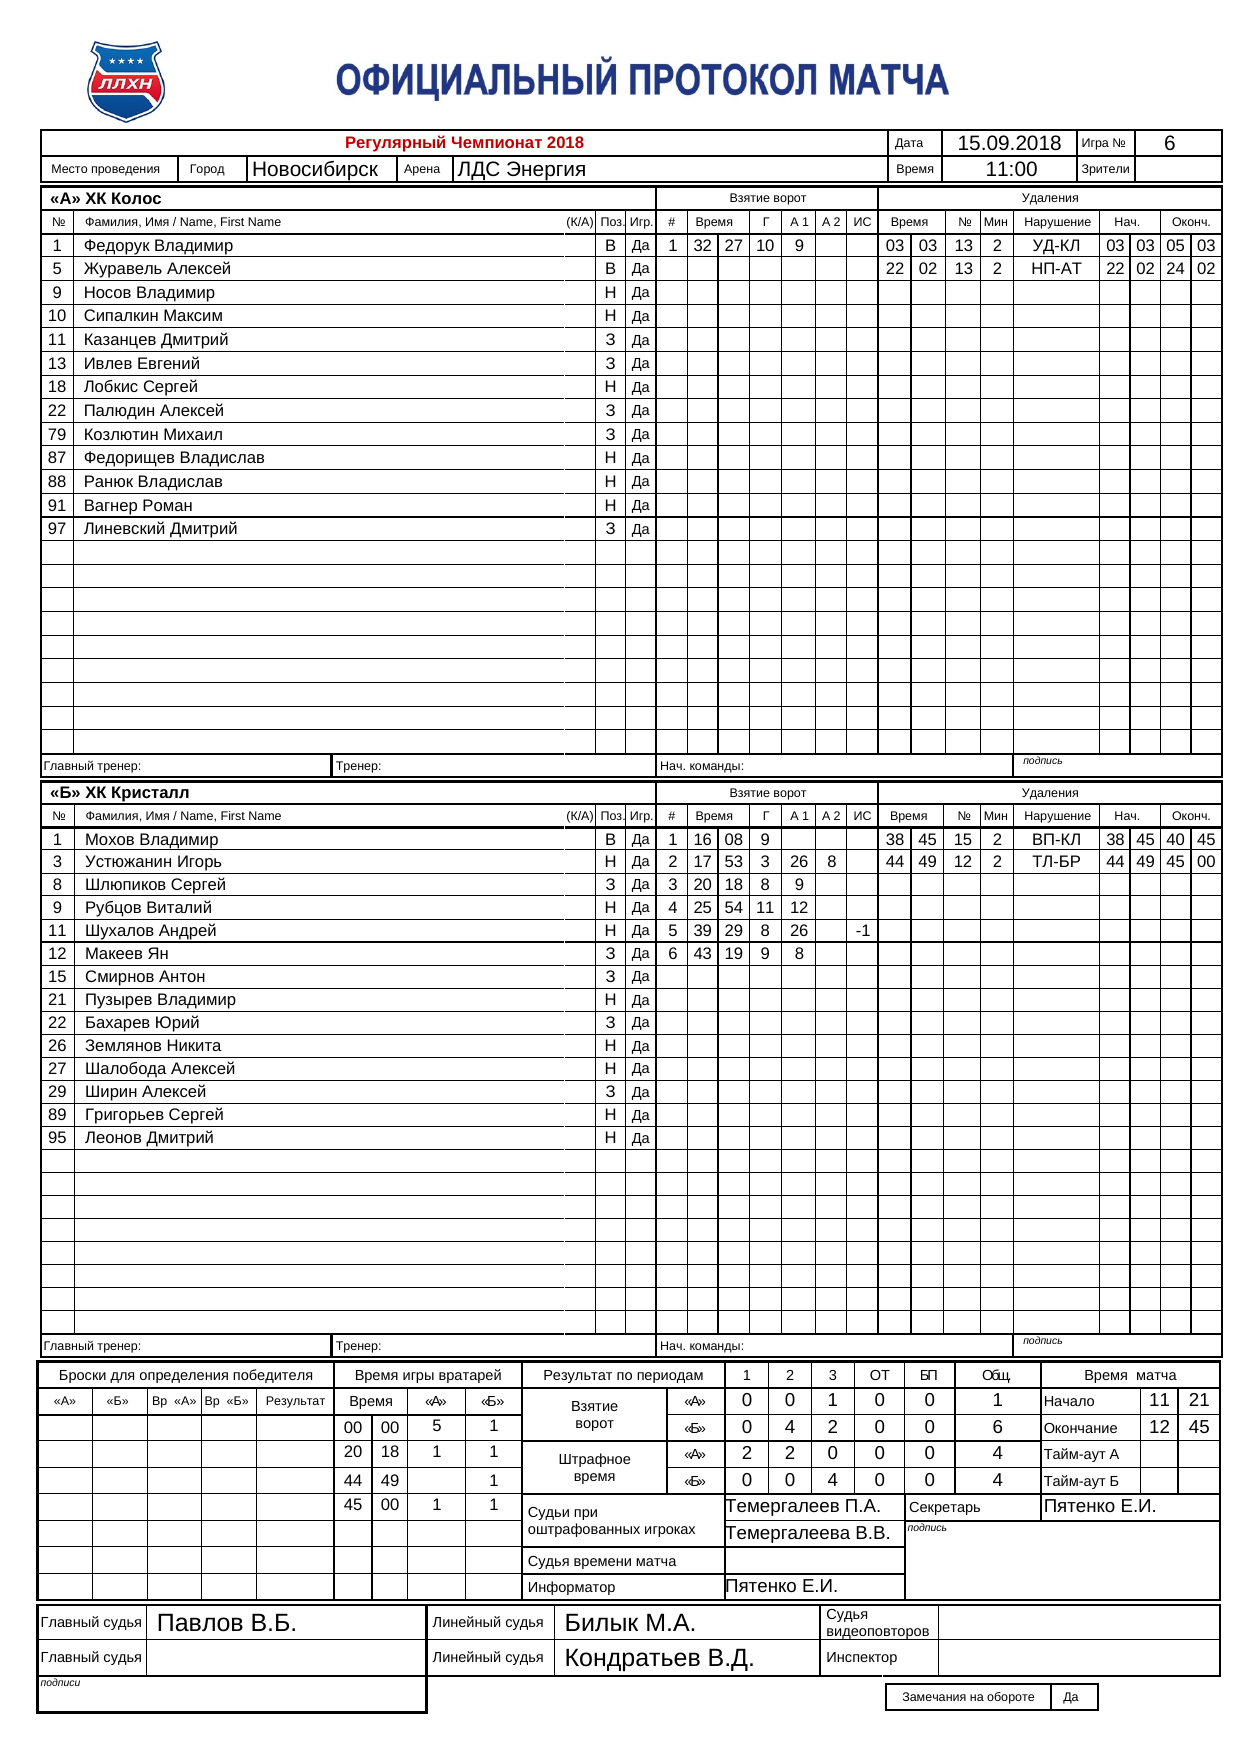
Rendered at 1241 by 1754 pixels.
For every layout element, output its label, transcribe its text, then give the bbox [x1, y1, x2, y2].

table_cell [93, 1574, 147, 1599]
table_cell [565, 399, 595, 422]
table_cell [626, 1288, 655, 1310]
table_cell В [596, 829, 625, 849]
table_cell [847, 1012, 877, 1033]
table_cell [688, 1288, 717, 1310]
table_cell [1131, 1196, 1160, 1218]
table_cell [847, 1058, 877, 1079]
table_cell Вр «Б» [202, 1389, 256, 1413]
table_cell [1192, 659, 1221, 682]
table_cell [782, 707, 815, 729]
table_cell Пятенко Е.И. [1042, 1495, 1219, 1520]
table_cell [879, 588, 910, 611]
table_cell [879, 281, 910, 303]
table_cell 0 [905, 1442, 954, 1467]
table_cell [912, 281, 945, 303]
table_cell [912, 328, 945, 351]
table_cell [1161, 920, 1190, 941]
table_cell «Б» [93, 1389, 147, 1413]
table_cell [148, 1574, 201, 1599]
table_cell Н [596, 920, 625, 941]
table_cell Окончание [1042, 1415, 1140, 1440]
table_cell Пятенко Е.И. [726, 1575, 904, 1599]
table_cell [657, 399, 687, 422]
table_cell [688, 1311, 717, 1333]
table_cell [1131, 518, 1160, 540]
table_cell Землянов Никита [75, 1035, 564, 1057]
table_cell 29 [719, 920, 749, 941]
table_cell [847, 1288, 877, 1310]
table_cell [1100, 730, 1129, 753]
table_cell [1161, 470, 1190, 493]
table_header Взятие ворот [657, 188, 877, 209]
table_cell [719, 1150, 749, 1172]
table_cell [847, 1127, 877, 1149]
table_cell А 2 [816, 805, 846, 826]
table_cell [373, 1574, 407, 1599]
table_cell [782, 1196, 815, 1218]
table_cell [74, 730, 564, 753]
table_cell [750, 1196, 781, 1218]
table_cell [42, 636, 73, 658]
table_cell [912, 1150, 943, 1172]
table_cell [1100, 1219, 1129, 1241]
table_cell [782, 1219, 815, 1241]
table_cell [750, 470, 781, 493]
table_cell [750, 423, 781, 445]
table_cell [750, 730, 781, 753]
table_cell Арена [398, 157, 452, 181]
table_cell [816, 328, 846, 351]
table_cell Ширин Алексей [75, 1081, 564, 1103]
table_cell [42, 1288, 74, 1310]
table_cell [719, 305, 749, 327]
table_cell 2 [981, 829, 1013, 849]
table_cell [946, 730, 980, 753]
table_cell [719, 1242, 749, 1264]
table_cell [816, 281, 846, 303]
table_cell 18 [373, 1441, 407, 1467]
table_cell Шалобода Алексей [75, 1058, 564, 1079]
table_cell Да [626, 850, 655, 872]
table_cell [1192, 281, 1221, 303]
table_cell [565, 1058, 595, 1079]
table_cell [1192, 943, 1221, 964]
table_cell 11 [1141, 1389, 1177, 1413]
table_cell [39, 1416, 92, 1440]
table_cell [946, 612, 980, 634]
table_cell [565, 636, 595, 658]
table_cell [565, 850, 595, 872]
table_cell Судьи при оштрафованных игроках [523, 1495, 724, 1546]
table_cell [1192, 1035, 1221, 1057]
table_cell 08 [719, 829, 749, 849]
table_cell [565, 470, 595, 493]
table_cell [1100, 612, 1129, 634]
table_cell [42, 730, 73, 753]
table_cell [565, 328, 595, 351]
table_cell [688, 1150, 717, 1172]
table_cell [782, 1265, 815, 1287]
table_cell [1100, 281, 1129, 303]
table_header «Б» ХК Кристалл [42, 783, 655, 803]
table_cell -1 [847, 920, 877, 941]
table_cell [1100, 399, 1129, 422]
table_cell [782, 470, 815, 493]
table_cell 27 [719, 235, 749, 256]
table_cell [1192, 518, 1221, 540]
table_cell [816, 1058, 846, 1079]
table_cell [944, 1288, 980, 1310]
table_cell 79 [42, 423, 73, 445]
table_cell [688, 683, 717, 706]
table_cell [816, 943, 846, 964]
table_cell [688, 1219, 717, 1241]
table_cell [657, 1311, 687, 1333]
table_cell 20 [335, 1441, 371, 1467]
table_cell Ивлев Евгений [74, 352, 564, 374]
table_cell Казанцев Дмитрий [74, 328, 564, 351]
table_cell [688, 1265, 717, 1287]
table_cell [202, 1574, 256, 1599]
table_cell [750, 989, 781, 1011]
table_cell [912, 1219, 943, 1241]
table_cell Н [596, 1127, 625, 1149]
table_cell [912, 376, 945, 398]
table_cell [946, 399, 980, 422]
table_cell [750, 1081, 781, 1103]
table_cell [626, 1150, 655, 1172]
table_cell Да [626, 1081, 655, 1103]
table_cell 27 [42, 1058, 74, 1079]
table_cell [42, 588, 73, 611]
table_cell Поз. [596, 805, 625, 826]
table_cell 43 [688, 943, 717, 964]
table_cell [1192, 305, 1221, 327]
table_cell [1161, 943, 1190, 964]
table_cell [596, 659, 625, 682]
table_cell [42, 1219, 74, 1241]
table_cell [750, 1127, 781, 1149]
table_cell № [42, 805, 74, 826]
table_cell [912, 565, 945, 587]
table_cell Да [626, 399, 655, 422]
table_cell [202, 1521, 256, 1546]
table_cell [719, 1219, 749, 1241]
table_header Общ. [956, 1363, 1040, 1387]
table_cell [879, 1311, 910, 1333]
table_cell [596, 1150, 625, 1172]
table_cell [75, 1265, 564, 1287]
table_cell Начало [1042, 1389, 1140, 1413]
table_cell Журавель Алексей [74, 257, 564, 280]
table_cell [42, 707, 73, 729]
table_cell «Б» [668, 1415, 724, 1440]
table_cell [626, 659, 655, 682]
table_cell 2 [726, 1442, 768, 1467]
table_cell [782, 588, 815, 611]
table_cell Устюжанин Игорь [75, 850, 564, 872]
table_cell [565, 612, 595, 634]
table_cell [816, 1196, 846, 1218]
table_cell [750, 966, 781, 987]
table_cell Да [626, 305, 655, 327]
table_cell [1161, 1150, 1190, 1172]
table_cell [1014, 1012, 1099, 1033]
table_cell [1131, 636, 1160, 658]
table_cell А 1 [782, 805, 815, 826]
table_cell [657, 305, 687, 327]
table_cell [1014, 328, 1099, 351]
table_cell [626, 1173, 655, 1195]
table_cell [879, 1265, 910, 1287]
table_header 15.09.2018 [943, 131, 1076, 155]
table_cell [750, 518, 781, 540]
table_cell [688, 707, 717, 729]
table_cell [565, 588, 595, 611]
table_cell [847, 328, 877, 351]
table_cell [782, 829, 815, 849]
table_cell [1161, 683, 1190, 706]
table_cell [1131, 874, 1160, 895]
table_header 2 [769, 1363, 811, 1387]
table_cell [782, 612, 815, 634]
table_cell [1014, 989, 1099, 1011]
table_cell [879, 518, 910, 540]
table_cell [782, 1150, 815, 1172]
table_cell [879, 1173, 910, 1195]
table_cell [944, 1081, 980, 1103]
table_cell [257, 1468, 333, 1493]
table_cell [879, 1219, 910, 1241]
table_cell [719, 281, 749, 303]
table_cell 45 [1131, 829, 1160, 849]
table_cell [1192, 1196, 1221, 1218]
table_cell [981, 281, 1013, 303]
table_cell [847, 423, 877, 445]
table_cell Ранюк Владислав [74, 470, 564, 493]
table_cell 12 [944, 850, 980, 872]
table_cell [1131, 989, 1160, 1011]
table_cell [1161, 588, 1190, 611]
table_cell Сипалкин Максим [74, 305, 564, 327]
table_cell 4 [769, 1415, 811, 1440]
table_cell [1192, 399, 1221, 422]
table_cell 1 [42, 829, 74, 849]
table_cell Н [596, 1104, 625, 1126]
table_header Результат по периодам [523, 1363, 724, 1387]
table_cell [750, 1058, 781, 1079]
table_cell [565, 235, 595, 256]
table_cell [1192, 1219, 1221, 1241]
table_cell [565, 707, 595, 729]
table_cell [1100, 1265, 1129, 1287]
table_cell [657, 707, 687, 729]
table_header Удаления [879, 783, 1221, 803]
table_cell [944, 874, 980, 895]
table_cell [1014, 352, 1099, 374]
table_cell Судья времени матча [523, 1548, 724, 1573]
table_cell [816, 518, 846, 540]
table_cell Да [626, 943, 655, 964]
table_cell [879, 352, 910, 374]
table_cell [1131, 1012, 1160, 1033]
table_cell ТЛ-БР [1014, 850, 1099, 872]
table_cell [565, 423, 595, 445]
table_cell [981, 399, 1013, 422]
table_cell [912, 1127, 943, 1149]
table_cell [879, 636, 910, 658]
table_cell 02 [1192, 257, 1221, 280]
table_cell 29 [42, 1081, 74, 1103]
table_cell [912, 541, 945, 564]
table_cell 3 [750, 850, 781, 872]
table_cell [373, 1547, 407, 1573]
table_cell [657, 565, 687, 587]
table_cell 6 [956, 1415, 1040, 1440]
table_cell [657, 1104, 687, 1126]
table_cell 05 [1161, 235, 1190, 256]
table_cell [847, 683, 877, 706]
table_cell [202, 1468, 256, 1493]
table_cell 0 [726, 1415, 768, 1440]
table_cell [912, 305, 945, 327]
table_cell [688, 659, 717, 682]
table_cell [782, 1012, 815, 1033]
table_cell 0 [855, 1389, 904, 1413]
table_cell Федорищев Владислав [74, 446, 564, 469]
table_cell [1161, 565, 1190, 587]
table_cell [879, 494, 910, 516]
table_cell [912, 518, 945, 540]
picture [5, 28, 1179, 129]
table_cell [816, 989, 846, 1011]
table_cell [1179, 1468, 1219, 1493]
table_cell [719, 1196, 749, 1218]
table_cell 0 [855, 1442, 904, 1467]
table_cell [912, 1081, 943, 1103]
table_cell 54 [719, 896, 749, 918]
table_cell [816, 1265, 846, 1287]
table_cell [565, 305, 595, 327]
table_cell [1161, 1012, 1190, 1033]
table_cell «А» [668, 1442, 724, 1467]
table_cell [946, 376, 980, 398]
table_cell [981, 1196, 1013, 1218]
table_cell [657, 1058, 687, 1079]
table_cell [657, 1035, 687, 1057]
table_cell Вр «А» [148, 1389, 201, 1413]
table_cell Да [626, 494, 655, 516]
table_cell [912, 588, 945, 611]
table_cell [565, 1288, 595, 1310]
table_cell [750, 1265, 781, 1287]
table_cell [1100, 1196, 1129, 1218]
table_cell [688, 1173, 717, 1195]
table_cell [657, 588, 687, 611]
table_cell [565, 1242, 595, 1264]
table_cell [148, 1416, 201, 1440]
table_cell [726, 1548, 904, 1573]
table_cell [750, 257, 781, 280]
table_cell [657, 1242, 687, 1264]
table_cell [565, 446, 595, 469]
table_cell [42, 1265, 74, 1287]
table_cell [879, 612, 910, 634]
table_cell [565, 376, 595, 398]
table_cell [74, 683, 564, 706]
table_cell [1100, 683, 1129, 706]
table_cell [816, 352, 846, 374]
table_cell [782, 1311, 815, 1333]
table_cell [1131, 399, 1160, 422]
table_cell [657, 518, 687, 540]
table_cell [944, 1150, 980, 1172]
table_cell Шлюпиков Сергей [75, 874, 564, 895]
table_cell Да [626, 920, 655, 941]
table_cell [1131, 612, 1160, 634]
table_cell [1131, 707, 1160, 729]
table_cell [626, 1196, 655, 1218]
table_cell [750, 707, 781, 729]
table_cell 44 [879, 850, 910, 872]
table_cell [1131, 305, 1160, 327]
table_cell ВП-КЛ [1014, 829, 1099, 849]
table_cell Город [179, 157, 246, 181]
table_cell [981, 1012, 1013, 1033]
table_cell Игр. [626, 211, 655, 233]
table_cell [148, 1547, 201, 1573]
table_cell [782, 966, 815, 987]
table_cell Время [879, 805, 943, 826]
table_cell [565, 257, 595, 280]
table_cell [981, 1173, 1013, 1195]
table_cell 2 [812, 1415, 854, 1440]
table_cell [1014, 1288, 1099, 1310]
table_cell 21 [42, 989, 74, 1011]
table_cell [879, 920, 910, 941]
table_cell [1161, 305, 1190, 327]
table_cell [1192, 636, 1221, 658]
table_cell [1014, 659, 1099, 682]
table_cell [847, 943, 877, 964]
table_cell [335, 1547, 371, 1573]
table_cell Да [626, 423, 655, 445]
table_cell [1100, 1058, 1129, 1079]
table_cell [782, 730, 815, 753]
table_cell 1 [466, 1468, 521, 1493]
table_cell [1100, 943, 1129, 964]
table_cell [1131, 1127, 1160, 1149]
table_cell [657, 257, 687, 280]
table_cell [42, 1196, 74, 1218]
table_cell 2 [981, 257, 1013, 280]
table_cell [75, 1288, 564, 1310]
table_cell [946, 659, 980, 682]
table_cell 00 [373, 1416, 407, 1440]
table_cell [782, 989, 815, 1011]
table_cell [719, 1035, 749, 1057]
table_cell [42, 1173, 74, 1195]
table_cell [1131, 1058, 1160, 1079]
table_cell [847, 352, 877, 374]
table_cell [981, 730, 1013, 753]
table_cell [1161, 874, 1190, 895]
table_cell [816, 1035, 846, 1057]
table_cell Главный судья [39, 1640, 146, 1675]
table_cell [626, 541, 655, 564]
table_cell [879, 376, 910, 398]
table_cell 0 [905, 1468, 954, 1493]
table_cell З [596, 874, 625, 895]
table_cell [565, 1265, 595, 1287]
table_cell [1131, 541, 1160, 564]
table_cell [946, 470, 980, 493]
table_cell 0 [905, 1415, 954, 1440]
table_cell [946, 352, 980, 374]
table_cell [816, 446, 846, 469]
table_cell Шухалов Андрей [75, 920, 564, 941]
table_cell [981, 1311, 1013, 1333]
table_cell [565, 1219, 595, 1241]
table_cell [1131, 1173, 1160, 1195]
table_cell [879, 683, 910, 706]
table_cell 03 [912, 235, 945, 256]
table_cell [847, 1242, 877, 1264]
table_cell [1014, 896, 1099, 918]
table_cell [596, 565, 625, 587]
table_cell [912, 1173, 943, 1195]
table_cell [42, 612, 73, 634]
table_cell Взятие ворот [523, 1389, 666, 1440]
table_cell [816, 399, 846, 422]
table_cell [335, 1574, 371, 1599]
table_cell [1161, 707, 1190, 729]
table_cell Н [596, 896, 625, 918]
table_cell [782, 659, 815, 682]
table_cell [847, 1081, 877, 1103]
table_cell [944, 943, 980, 964]
table_cell [565, 518, 595, 540]
table_cell [1100, 989, 1129, 1011]
table_cell [657, 470, 687, 493]
table_cell [1014, 1311, 1099, 1333]
table_cell [688, 518, 717, 540]
table_cell Да [626, 281, 655, 303]
table_cell [944, 989, 980, 1011]
table_cell [1100, 470, 1129, 493]
table_cell [912, 612, 945, 634]
table_cell [1131, 281, 1160, 303]
table_cell # [657, 211, 687, 233]
table_cell [565, 966, 595, 987]
table_cell [1161, 659, 1190, 682]
table_cell [1014, 565, 1099, 587]
table_header Время матча [1042, 1363, 1219, 1387]
table_cell [816, 1242, 846, 1264]
table_cell 26 [42, 1035, 74, 1057]
table_cell [1100, 423, 1129, 445]
table_header «А» ХК Колос [42, 188, 655, 209]
table_cell Да [626, 1127, 655, 1149]
table_cell [847, 281, 877, 303]
table_cell [847, 541, 877, 564]
table_cell [981, 1081, 1013, 1103]
table_cell [879, 989, 910, 1011]
table_cell [1161, 966, 1190, 987]
table_cell [1014, 588, 1099, 611]
table_cell 13 [946, 257, 980, 280]
table_cell [912, 707, 945, 729]
table_cell Судья видеоповторов [821, 1606, 938, 1639]
table_cell 1 [466, 1416, 521, 1440]
table_cell [981, 659, 1013, 682]
table_cell [939, 1640, 1219, 1675]
table_cell [565, 1127, 595, 1149]
table_cell А 1 [782, 211, 815, 233]
table_cell [750, 399, 781, 422]
table_cell 1 [408, 1494, 465, 1520]
table_cell 1 [657, 235, 687, 256]
table_cell Лобкис Сергей [74, 376, 564, 398]
table_cell З [596, 399, 625, 422]
table_cell [981, 966, 1013, 987]
table_cell [981, 423, 1013, 445]
table_cell [93, 1494, 147, 1520]
table_cell [626, 588, 655, 611]
table_cell [565, 352, 595, 374]
table_cell [719, 612, 749, 634]
table_cell 11 [42, 328, 73, 351]
table_cell Да [626, 1012, 655, 1033]
table_cell [565, 1150, 595, 1172]
table_cell [719, 659, 749, 682]
table_cell 0 [855, 1468, 904, 1493]
table_cell [1161, 1265, 1190, 1287]
table_cell 87 [42, 446, 73, 469]
table_cell [946, 541, 980, 564]
table_cell 0 [812, 1442, 854, 1467]
table_cell # [657, 805, 687, 826]
table_cell [719, 966, 749, 987]
table_cell [750, 1012, 781, 1033]
table_cell [981, 446, 1013, 469]
table_cell [1141, 1441, 1177, 1467]
table_cell [1192, 612, 1221, 634]
table_cell 1 [466, 1441, 521, 1467]
table_header Игра № [1078, 131, 1134, 155]
table_cell Н [596, 989, 625, 1011]
table_cell [657, 1288, 687, 1310]
table_cell [93, 1441, 147, 1467]
table_cell № [42, 211, 73, 233]
table_cell [75, 1219, 564, 1241]
table_cell [847, 470, 877, 493]
table_cell [847, 1219, 877, 1241]
table_cell 22 [879, 257, 910, 280]
table_cell [688, 352, 717, 374]
table_cell [981, 376, 1013, 398]
table_cell [879, 896, 910, 918]
table_cell [981, 588, 1013, 611]
table_cell 13 [946, 235, 980, 256]
table_cell [688, 989, 717, 1011]
table_cell 1 [408, 1441, 465, 1467]
table_cell [912, 1035, 943, 1057]
table_cell 1 [956, 1389, 1040, 1413]
table_cell 18 [719, 874, 749, 895]
table_cell 45 [1161, 850, 1190, 872]
table_cell [719, 328, 749, 351]
table_cell [946, 281, 980, 303]
table_cell подписи [39, 1677, 425, 1711]
table_cell [750, 1150, 781, 1172]
table_cell ЛДС Энергия [454, 157, 887, 181]
table_cell Г [750, 805, 781, 826]
table_cell [912, 1265, 943, 1287]
table_cell [946, 518, 980, 540]
table_cell [912, 446, 945, 469]
table_cell [565, 541, 595, 564]
table_cell [626, 1265, 655, 1287]
table_cell [981, 707, 1013, 729]
table_cell [719, 494, 749, 516]
table_cell 6 [657, 943, 687, 964]
table_cell 22 [42, 399, 73, 422]
table_cell [1161, 494, 1190, 516]
table_cell [1100, 588, 1129, 611]
table_cell [1192, 1127, 1221, 1149]
table_cell [428, 1677, 882, 1711]
table_cell Да [626, 470, 655, 493]
table_cell Н [596, 494, 625, 516]
table_cell Главный тренер: [42, 1335, 330, 1356]
table_cell [782, 1035, 815, 1057]
table_cell [42, 1242, 74, 1264]
table_cell [1131, 659, 1160, 682]
table_cell подпись [906, 1522, 1219, 1599]
table_cell [847, 1311, 877, 1333]
table_cell [596, 612, 625, 634]
table_cell Н [596, 446, 625, 469]
table_cell Время [335, 1389, 407, 1413]
table_cell [1014, 305, 1099, 327]
table_cell [847, 376, 877, 398]
table_cell [1100, 1035, 1129, 1057]
table_cell [912, 399, 945, 422]
table_cell [782, 352, 815, 374]
table_cell [816, 612, 846, 634]
table_cell [1161, 896, 1190, 918]
table_cell [719, 1012, 749, 1033]
table_cell [1100, 446, 1129, 469]
table_cell 1 [466, 1494, 521, 1520]
table_cell [1179, 1441, 1219, 1467]
table_cell [944, 896, 980, 918]
table_cell [1014, 281, 1099, 303]
table_cell 89 [42, 1104, 74, 1126]
table_cell [657, 352, 687, 374]
table_cell [93, 1521, 147, 1546]
table_cell [42, 683, 73, 706]
table_cell [596, 1265, 625, 1287]
table_cell [657, 730, 687, 753]
table_cell [847, 235, 877, 256]
table_cell 13 [42, 352, 73, 374]
table_cell [847, 1035, 877, 1057]
table_cell [1192, 588, 1221, 611]
table_cell [1136, 157, 1221, 181]
table_cell [1014, 1173, 1099, 1195]
table_cell 8 [42, 874, 74, 895]
table_cell [719, 565, 749, 587]
table_cell [39, 1468, 92, 1493]
table_cell [596, 541, 625, 564]
table_cell [657, 966, 687, 987]
table_cell Носов Владимир [74, 281, 564, 303]
table_cell [1014, 1219, 1099, 1241]
table_cell Инспектор [821, 1640, 938, 1675]
table_cell Главный судья [39, 1606, 146, 1639]
table_cell [1161, 1173, 1190, 1195]
table_cell [719, 730, 749, 753]
table_cell [1014, 470, 1099, 493]
table_cell [944, 1265, 980, 1287]
table_cell [657, 612, 687, 634]
table_cell [816, 730, 846, 753]
table_cell [912, 966, 943, 987]
table_cell 38 [879, 829, 910, 849]
table_cell [1161, 1219, 1190, 1241]
table_cell [816, 494, 846, 516]
table_cell Тренер: [333, 755, 655, 776]
table_cell Нач. команды: [657, 1335, 1012, 1356]
table_cell [408, 1521, 465, 1546]
table_cell [719, 446, 749, 469]
table_cell 8 [750, 920, 781, 941]
table_cell [816, 565, 846, 587]
table_cell [1014, 943, 1099, 964]
table_cell 88 [42, 470, 73, 493]
table_cell [335, 1521, 371, 1546]
table_cell [565, 1012, 595, 1033]
table_cell [782, 257, 815, 280]
table_cell [1161, 1127, 1190, 1149]
table_cell Да [626, 352, 655, 374]
table_cell [1100, 328, 1129, 351]
table_cell [782, 683, 815, 706]
table_cell [912, 470, 945, 493]
table_cell [944, 1242, 980, 1264]
table_cell Н [596, 850, 625, 872]
table_cell 26 [782, 850, 815, 872]
table_cell [816, 1127, 846, 1149]
table_cell [75, 1311, 564, 1333]
table_header Да [1052, 1685, 1097, 1709]
table_cell [912, 494, 945, 516]
table_cell [879, 1242, 910, 1264]
table_cell [981, 989, 1013, 1011]
table_cell [657, 989, 687, 1011]
table_cell [202, 1494, 256, 1520]
table_cell [688, 494, 717, 516]
table_cell 49 [912, 850, 943, 872]
table_cell [1192, 470, 1221, 493]
table_cell [565, 829, 595, 849]
table_cell Мин [981, 805, 1013, 826]
table_cell [750, 565, 781, 587]
table_cell [879, 1104, 910, 1126]
table_cell [1192, 376, 1221, 398]
table_cell [944, 1311, 980, 1333]
table_cell [688, 1196, 717, 1218]
table_cell [1131, 1242, 1160, 1264]
table_cell 22 [42, 1012, 74, 1033]
table_cell [1192, 352, 1221, 374]
table_cell [847, 829, 877, 849]
table_cell [1100, 376, 1129, 398]
table_cell [1014, 1196, 1099, 1218]
table_cell [75, 1150, 564, 1172]
table_cell [946, 636, 980, 658]
table_cell 0 [726, 1389, 768, 1413]
table_cell В [596, 257, 625, 280]
table_cell [847, 730, 877, 753]
table_cell [879, 1150, 910, 1172]
table_cell [1192, 541, 1221, 564]
table_cell [847, 1265, 877, 1287]
table_cell [1131, 494, 1160, 516]
table_cell [466, 1521, 521, 1546]
table_cell № [944, 805, 980, 826]
table_cell Да [626, 896, 655, 918]
table_cell [944, 1012, 980, 1033]
table_cell [1014, 920, 1099, 941]
table_cell Павлов В.Б. [147, 1606, 425, 1639]
table_cell [847, 1196, 877, 1218]
table_cell [39, 1521, 92, 1546]
table_cell [596, 730, 625, 753]
table_cell [782, 636, 815, 658]
table_cell 2 [981, 235, 1013, 256]
table_cell [1100, 1242, 1129, 1264]
table_cell Леонов Дмитрий [75, 1127, 564, 1149]
table_cell 3 [657, 874, 687, 895]
table_cell [1100, 896, 1129, 918]
table_cell [946, 494, 980, 516]
table_cell [148, 1468, 201, 1493]
table_cell [1131, 352, 1160, 374]
table_cell [816, 636, 846, 658]
table_cell [981, 541, 1013, 564]
table_cell [1100, 1012, 1129, 1033]
table_cell [408, 1468, 465, 1493]
table_cell 11 [42, 920, 74, 941]
table_cell 4 [812, 1468, 854, 1493]
table_cell [782, 1058, 815, 1079]
table_cell [816, 920, 846, 941]
table_cell [1161, 1196, 1190, 1218]
table_cell [816, 1150, 846, 1172]
table_cell [1100, 874, 1129, 895]
table_cell [626, 636, 655, 658]
table_cell [944, 1035, 980, 1057]
table_cell [912, 683, 945, 706]
table_cell [373, 1521, 407, 1546]
table_cell [565, 1081, 595, 1103]
table_cell [657, 1150, 687, 1172]
table_cell [1100, 1311, 1129, 1333]
table_cell [1131, 943, 1160, 964]
table_cell 8 [816, 850, 846, 872]
table_cell [782, 1127, 815, 1149]
table_cell 15 [42, 966, 74, 987]
table_cell [1192, 874, 1221, 895]
table_cell [1161, 376, 1190, 398]
table_cell 10 [750, 235, 781, 256]
table_cell [912, 896, 943, 918]
table_cell [688, 281, 717, 303]
table_cell [466, 1574, 521, 1599]
table_cell [1100, 1081, 1129, 1103]
table_cell [750, 352, 781, 374]
table_cell [1161, 352, 1190, 374]
table_cell [912, 730, 945, 753]
table_cell 44 [335, 1468, 371, 1493]
table_cell Н [596, 281, 625, 303]
table_cell Билык М.А. [555, 1606, 819, 1639]
table_cell [565, 1035, 595, 1057]
table_cell [257, 1441, 333, 1467]
table_cell [782, 1173, 815, 1195]
table_cell [257, 1574, 333, 1599]
table_cell Н [596, 305, 625, 327]
table_cell [719, 1081, 749, 1103]
table_cell [719, 423, 749, 445]
table_cell Рубцов Виталий [75, 896, 564, 918]
table_cell Линейный судья [428, 1606, 554, 1639]
table_cell 12 [782, 896, 815, 918]
table_cell [719, 1127, 749, 1149]
table_cell [1131, 423, 1160, 445]
table_cell [782, 399, 815, 422]
table_cell «А» [408, 1389, 465, 1413]
table_cell [688, 328, 717, 351]
table_cell Да [626, 376, 655, 398]
table_cell [1100, 1127, 1129, 1149]
table_cell [847, 494, 877, 516]
table_cell Фамилия, Имя / Name, First Name [75, 805, 565, 826]
table_cell [657, 683, 687, 706]
table_cell [626, 565, 655, 587]
table_cell [981, 1058, 1013, 1079]
table_cell [879, 943, 910, 964]
table_cell [719, 683, 749, 706]
table_cell [1014, 966, 1099, 987]
table_cell Палюдин Алексей [74, 399, 564, 422]
table_cell [565, 281, 595, 303]
table_cell [688, 1242, 717, 1264]
table_cell [912, 943, 943, 964]
table_cell [879, 399, 910, 422]
table_cell [719, 518, 749, 540]
table_cell 39 [688, 920, 717, 941]
table_cell [657, 1196, 687, 1218]
table_cell [981, 494, 1013, 516]
table_cell [981, 636, 1013, 658]
table_cell [847, 565, 877, 587]
table_cell [1192, 1288, 1221, 1310]
table_cell [847, 966, 877, 987]
table_cell 16 [688, 829, 717, 849]
table_cell [657, 1265, 687, 1287]
table_cell [719, 707, 749, 729]
table_cell [879, 874, 910, 895]
table_cell [816, 1288, 846, 1310]
table_cell 20 [688, 874, 717, 895]
table_cell [879, 565, 910, 587]
table_cell [1131, 328, 1160, 351]
table_cell [75, 1173, 564, 1195]
table_cell [1014, 518, 1099, 540]
table_cell [912, 920, 943, 941]
table_cell [1014, 1265, 1099, 1287]
table_cell [816, 707, 846, 729]
table_cell [1192, 707, 1221, 729]
table_cell [750, 1035, 781, 1057]
table_cell 11:00 [943, 157, 1076, 181]
table_cell [688, 399, 717, 422]
table_cell Григорьев Сергей [75, 1104, 564, 1126]
table_cell [782, 518, 815, 540]
table_cell [782, 1081, 815, 1103]
table_header Взятие ворот [657, 783, 877, 803]
table_cell [847, 659, 877, 682]
table_cell [750, 281, 781, 303]
table_cell Информатор [523, 1575, 724, 1599]
table_cell [1100, 518, 1129, 540]
table_cell Нач. [1100, 805, 1160, 826]
table_cell [1131, 376, 1160, 398]
table_cell Н [596, 376, 625, 398]
table_cell [816, 376, 846, 398]
table_cell Да [626, 328, 655, 351]
table_cell [1131, 446, 1160, 469]
table_cell [1100, 494, 1129, 516]
table_cell [944, 1219, 980, 1241]
table_cell [750, 588, 781, 611]
table_cell [1131, 1035, 1160, 1057]
table_cell [1192, 423, 1221, 445]
table_cell [688, 1035, 717, 1057]
table_cell З [596, 1012, 625, 1033]
table_cell [74, 565, 564, 587]
table_cell Да [626, 874, 655, 895]
table_cell [782, 541, 815, 564]
table_cell [1131, 588, 1160, 611]
table_cell [657, 636, 687, 658]
table_cell [596, 1196, 625, 1218]
table_cell Нач. [1100, 211, 1160, 233]
table_cell [1100, 966, 1129, 987]
table_cell УД-КЛ [1014, 235, 1099, 256]
table_header БП [905, 1363, 954, 1387]
table_cell [1131, 470, 1160, 493]
table_cell Да [626, 989, 655, 1011]
table_cell [93, 1547, 147, 1573]
table_cell [816, 1173, 846, 1195]
table_cell 18 [42, 376, 73, 398]
table_cell [981, 470, 1013, 493]
table_cell [1014, 1150, 1099, 1172]
table_cell [719, 399, 749, 422]
table_cell [847, 850, 877, 872]
table_cell [688, 1127, 717, 1149]
table_cell [42, 1311, 74, 1333]
table_cell [1014, 636, 1099, 658]
table_cell [782, 305, 815, 327]
table_cell [981, 896, 1013, 918]
table_cell [74, 636, 564, 658]
table_cell [626, 1219, 655, 1241]
table_cell [981, 565, 1013, 587]
table_cell [657, 376, 687, 398]
table_cell [1192, 1242, 1221, 1264]
table_cell [944, 1173, 980, 1195]
table_cell 49 [373, 1468, 407, 1493]
table_cell [39, 1574, 92, 1599]
table_cell Главный тренер: [42, 755, 330, 776]
table_cell [981, 352, 1013, 374]
table_cell [750, 494, 781, 516]
table_cell [750, 1242, 781, 1264]
table_cell 9 [42, 281, 73, 303]
table_header Дата [889, 131, 941, 155]
table_cell [1131, 565, 1160, 587]
table_cell [750, 328, 781, 351]
table_cell [879, 1127, 910, 1149]
table_cell [946, 565, 980, 587]
table_cell [688, 636, 717, 658]
table_cell 9 [750, 829, 781, 849]
table_cell [1141, 1468, 1177, 1493]
table_cell [719, 1104, 749, 1126]
table_cell [981, 518, 1013, 540]
table_cell [879, 1196, 910, 1218]
table_cell [1014, 423, 1099, 445]
table_cell [1192, 1173, 1221, 1195]
table_cell [1014, 399, 1099, 422]
table_cell [657, 541, 687, 564]
table_cell Смирнов Антон [75, 966, 564, 987]
table_cell Оконч. [1161, 805, 1221, 826]
table_cell [257, 1494, 333, 1520]
table_cell [1131, 1081, 1160, 1103]
table_cell [847, 305, 877, 327]
table_cell [657, 281, 687, 303]
table_cell [939, 1606, 1219, 1639]
table_cell [1192, 1150, 1221, 1172]
table_cell Темергалеева В.В. [726, 1521, 904, 1546]
table_cell 45 [335, 1494, 371, 1520]
table_cell [816, 257, 846, 280]
table_cell [719, 257, 749, 280]
table_cell 00 [373, 1494, 407, 1520]
table_cell Козлютин Михаил [74, 423, 564, 445]
table_header Время игры вратарей [335, 1363, 521, 1387]
table_cell [1100, 1104, 1129, 1126]
table_cell 4 [956, 1442, 1040, 1467]
table_cell Вагнер Роман [74, 494, 564, 516]
table_cell [657, 1219, 687, 1241]
table_cell [719, 1265, 749, 1287]
table_cell [626, 612, 655, 634]
table_cell Да [626, 966, 655, 987]
table_cell [750, 683, 781, 706]
table_cell Время [879, 211, 945, 233]
table_cell [750, 1288, 781, 1310]
table_cell [981, 612, 1013, 634]
table_cell [596, 1242, 625, 1264]
table_cell Нач. команды: [657, 755, 1012, 776]
table_cell [816, 659, 846, 682]
table_cell [946, 328, 980, 351]
table_cell [750, 305, 781, 327]
table_cell [657, 494, 687, 516]
table_cell [1192, 896, 1221, 918]
table_cell 03 [1192, 235, 1221, 256]
table_cell З [596, 352, 625, 374]
table_cell Время [889, 157, 941, 181]
table_cell 15 [944, 829, 980, 849]
table_cell [1161, 541, 1190, 564]
table_cell 0 [769, 1468, 811, 1493]
table_cell [626, 1242, 655, 1264]
table_cell ИС [847, 211, 877, 233]
table_cell 02 [1131, 257, 1160, 280]
table_cell [750, 612, 781, 634]
table_cell 38 [1100, 829, 1129, 849]
table_cell [688, 588, 717, 611]
table_cell [688, 423, 717, 445]
table_cell [1100, 659, 1129, 682]
table_cell 24 [1161, 257, 1190, 280]
table_cell 22 [1100, 257, 1129, 280]
table_cell З [596, 423, 625, 445]
table_cell [688, 1081, 717, 1103]
table_cell 0 [726, 1468, 768, 1493]
table_cell [879, 1035, 910, 1057]
table_cell [1131, 920, 1160, 941]
table_cell [657, 1081, 687, 1103]
table_cell 91 [42, 494, 73, 516]
table_cell 0 [769, 1389, 811, 1413]
table_cell [1014, 1242, 1099, 1264]
table_cell 3 [42, 850, 74, 872]
table_cell [565, 943, 595, 964]
table_cell [1131, 1265, 1160, 1287]
table_cell Н [596, 470, 625, 493]
table_cell [719, 541, 749, 564]
table_cell [981, 874, 1013, 895]
table_cell [847, 399, 877, 422]
table_cell [912, 423, 945, 445]
table_cell [596, 1311, 625, 1333]
table_cell [719, 989, 749, 1011]
table_cell [879, 966, 910, 987]
table_cell [750, 376, 781, 398]
table_cell [74, 659, 564, 682]
table_cell [750, 1311, 781, 1333]
table_cell [688, 966, 717, 987]
table_cell [981, 1035, 1013, 1057]
table_cell [847, 989, 877, 1011]
table_cell [981, 1104, 1013, 1126]
table_cell [912, 874, 943, 895]
table_cell [944, 966, 980, 987]
table_cell [719, 470, 749, 493]
table_cell Бахарев Юрий [75, 1012, 564, 1033]
table_cell [912, 1058, 943, 1079]
table_cell [626, 707, 655, 729]
table_cell [1161, 281, 1190, 303]
table_cell [847, 1173, 877, 1195]
table_cell 5 [657, 920, 687, 941]
table_cell 0 [855, 1415, 904, 1440]
table_cell 4 [956, 1468, 1040, 1493]
table_cell [1192, 1265, 1221, 1287]
table_cell [1131, 966, 1160, 987]
table_cell [981, 943, 1013, 964]
table_cell подпись [1014, 755, 1221, 776]
table_cell [1100, 541, 1129, 564]
table_cell 95 [42, 1127, 74, 1149]
table_cell [847, 612, 877, 634]
table_cell [816, 874, 846, 895]
table_cell 97 [42, 518, 73, 540]
table_cell [1161, 1081, 1190, 1103]
table_cell 00 [335, 1416, 371, 1440]
table_cell З [596, 328, 625, 351]
table_cell подпись [1014, 1335, 1221, 1356]
table_header Броски для определения победителя [39, 1363, 333, 1387]
table_cell [912, 1104, 943, 1126]
table_cell [782, 423, 815, 445]
table_cell [688, 565, 717, 587]
table_cell [688, 257, 717, 280]
table_cell [688, 1104, 717, 1126]
table_cell [1161, 612, 1190, 634]
table_cell [1100, 1173, 1129, 1195]
table_cell 19 [719, 943, 749, 964]
table_cell [981, 1219, 1013, 1241]
table_cell [1192, 1081, 1221, 1103]
table_cell 12 [1141, 1415, 1177, 1440]
table_cell 9 [782, 235, 815, 256]
table_cell [782, 565, 815, 587]
table_cell «Б» [668, 1468, 724, 1493]
table_cell 44 [1100, 850, 1129, 872]
table_cell 5 [408, 1416, 465, 1440]
table_cell [1161, 1104, 1190, 1126]
table_cell 17 [688, 850, 717, 872]
table_cell [1014, 683, 1099, 706]
table_cell [1014, 730, 1099, 753]
table_cell 25 [688, 896, 717, 918]
table_cell 03 [1100, 235, 1129, 256]
table_cell [981, 920, 1013, 941]
table_cell [750, 1219, 781, 1241]
table_cell [1100, 1288, 1129, 1310]
table_cell [1192, 683, 1221, 706]
table_header Замечания на обороте [887, 1685, 1050, 1709]
table_cell [1014, 707, 1099, 729]
table_cell Темергалеев П.А. [726, 1495, 904, 1520]
table_cell Новосибирск [248, 157, 396, 181]
table_cell [816, 1104, 846, 1126]
table_cell [688, 730, 717, 753]
table_header Удаления [879, 188, 1221, 209]
table_cell [1161, 1035, 1190, 1057]
table_cell 8 [750, 874, 781, 895]
table_cell [912, 659, 945, 682]
table_cell Тренер: [333, 1335, 655, 1356]
table_cell Да [626, 446, 655, 469]
table_cell Макеев Ян [75, 943, 564, 964]
table_cell [816, 683, 846, 706]
table_cell Штрафное время [523, 1442, 666, 1493]
table_cell [782, 281, 815, 303]
table_cell [981, 1265, 1013, 1287]
table_cell [74, 612, 564, 634]
table_cell Время [688, 211, 749, 233]
table_cell А 2 [816, 211, 846, 233]
table_cell [1161, 1242, 1190, 1264]
table_cell [879, 305, 910, 327]
table_cell [1192, 1012, 1221, 1033]
table_cell [946, 683, 980, 706]
table_cell [847, 636, 877, 658]
table_cell [1192, 1104, 1221, 1126]
table_cell [565, 1311, 595, 1333]
table_cell [1192, 989, 1221, 1011]
table_cell [847, 1150, 877, 1172]
table_cell [946, 446, 980, 469]
table_cell Г [750, 211, 781, 233]
table_cell [981, 1127, 1013, 1149]
table_cell Да [626, 1035, 655, 1057]
table_cell [1192, 328, 1221, 351]
table_cell [688, 305, 717, 327]
table_cell [1192, 920, 1221, 941]
table_cell [719, 1311, 749, 1333]
table_cell [93, 1416, 147, 1440]
table_cell Да [626, 518, 655, 540]
table_cell [688, 541, 717, 564]
table_cell [688, 612, 717, 634]
table_cell 21 [1179, 1389, 1219, 1413]
table_cell [596, 707, 625, 729]
table_cell [257, 1416, 333, 1440]
table_cell [565, 1104, 595, 1126]
table_cell 2 [981, 850, 1013, 872]
table_cell [466, 1547, 521, 1573]
table_cell [1192, 446, 1221, 469]
table_cell [408, 1547, 465, 1573]
table_cell [202, 1547, 256, 1573]
table_cell [816, 470, 846, 493]
table_cell [75, 1196, 564, 1218]
table_cell 5 [42, 257, 73, 280]
table_cell [1161, 423, 1190, 445]
table_cell Нарушение [1014, 211, 1099, 233]
table_cell Тайм-аут А [1042, 1441, 1140, 1467]
table_cell [42, 659, 73, 682]
table_cell [782, 328, 815, 351]
table_cell [688, 446, 717, 469]
table_cell [657, 1173, 687, 1195]
table_cell [1161, 518, 1190, 540]
table_cell [565, 896, 595, 918]
table_cell З [596, 518, 625, 540]
table_cell [74, 588, 564, 611]
table_cell [879, 328, 910, 351]
table_cell [912, 1196, 943, 1218]
table_cell 45 [1179, 1415, 1219, 1440]
table_cell 03 [1131, 235, 1160, 256]
table_cell [912, 1012, 943, 1033]
table_cell [1131, 1311, 1160, 1333]
table_cell [782, 446, 815, 469]
table_cell [816, 423, 846, 445]
table_cell [75, 1242, 564, 1264]
table_cell [596, 1219, 625, 1241]
table_cell [148, 1521, 201, 1546]
table_cell [257, 1521, 333, 1546]
table_cell [596, 1173, 625, 1195]
table_cell [408, 1574, 465, 1599]
table_cell Оконч. [1161, 211, 1221, 233]
table_cell [1014, 612, 1099, 634]
table_cell [626, 683, 655, 706]
table_cell [782, 1104, 815, 1126]
table_cell [1131, 1219, 1160, 1241]
table_cell [1161, 399, 1190, 422]
table_cell [719, 1173, 749, 1195]
table_cell [626, 1311, 655, 1333]
table_cell Федорук Владимир [74, 235, 564, 256]
table_cell Н [596, 1035, 625, 1057]
table_cell [565, 565, 595, 587]
table_cell [1100, 707, 1129, 729]
table_cell [946, 423, 980, 445]
table_cell [816, 1219, 846, 1241]
table_cell [657, 328, 687, 351]
table_cell Да [626, 235, 655, 256]
table_cell [981, 1288, 1013, 1310]
table_cell [816, 1311, 846, 1333]
table_cell [944, 1104, 980, 1126]
table_cell [946, 707, 980, 729]
table_cell [981, 1242, 1013, 1264]
table_cell [719, 1058, 749, 1079]
table_cell 03 [879, 235, 910, 256]
table_cell [847, 588, 877, 611]
table_cell 9 [782, 874, 815, 895]
table_cell 40 [1161, 829, 1190, 849]
table_cell Мохов Владимир [75, 829, 564, 849]
table_cell [1161, 446, 1190, 469]
table_cell [816, 896, 846, 918]
table_cell [816, 305, 846, 327]
table_cell [565, 730, 595, 753]
table_cell Да [626, 1104, 655, 1126]
table_header 3 [812, 1363, 854, 1387]
table_cell (К/А) [565, 805, 595, 826]
table_cell [879, 541, 910, 564]
table_cell [688, 1058, 717, 1079]
table_cell [816, 829, 846, 849]
table_cell 9 [42, 896, 74, 918]
table_cell [750, 1104, 781, 1126]
table_cell [1192, 1058, 1221, 1079]
table_cell [1161, 328, 1190, 351]
table_header 6 [1136, 131, 1221, 155]
table_cell [782, 376, 815, 398]
table_cell [981, 683, 1013, 706]
table_cell [912, 1311, 943, 1333]
table_cell [912, 352, 945, 374]
table_cell [719, 636, 749, 658]
table_cell 0 [905, 1389, 954, 1413]
table_cell [1100, 565, 1129, 587]
table_cell [148, 1441, 201, 1467]
table_cell [657, 659, 687, 682]
table_cell [847, 896, 877, 918]
table_cell [657, 1127, 687, 1149]
table_cell [1099, 1682, 1220, 1711]
table_cell Н [596, 1058, 625, 1079]
table_cell Линейный судья [428, 1640, 554, 1675]
table_header ОТ [855, 1363, 904, 1387]
table_cell [944, 1196, 980, 1218]
table_cell [565, 659, 595, 682]
table_cell [816, 235, 846, 256]
table_cell [202, 1441, 256, 1467]
table_cell НП-АТ [1014, 257, 1099, 280]
table_cell [750, 541, 781, 564]
table_cell 4 [657, 896, 687, 918]
table_cell [1131, 1288, 1160, 1310]
table_cell 2 [657, 850, 687, 872]
table_cell [565, 1173, 595, 1195]
table_cell [657, 1012, 687, 1033]
table_cell 10 [42, 305, 73, 327]
table_cell «Б » [466, 1389, 521, 1413]
table_cell [1014, 1035, 1099, 1057]
table_cell [1014, 1127, 1099, 1149]
table_cell В [596, 235, 625, 256]
table_cell [879, 1081, 910, 1103]
table_cell [782, 1242, 815, 1264]
table_cell [596, 588, 625, 611]
table_cell Кондратьев В.Д. [555, 1640, 819, 1675]
table_cell [847, 518, 877, 540]
table_cell [750, 659, 781, 682]
table_cell [946, 305, 980, 327]
table_cell Да [626, 829, 655, 849]
table_cell 1 [812, 1389, 854, 1413]
table_cell [847, 874, 877, 895]
table_cell [565, 989, 595, 1011]
table_cell 1 [42, 235, 73, 256]
table_cell [1014, 1081, 1099, 1103]
table_cell [1192, 1311, 1221, 1333]
table_cell [879, 1012, 910, 1033]
table_cell Игр. [626, 805, 655, 826]
table_cell [750, 636, 781, 658]
table_cell [981, 328, 1013, 351]
table_cell 32 [688, 235, 717, 256]
table_cell [1014, 1058, 1099, 1079]
table_cell [1131, 730, 1160, 753]
table_cell 02 [912, 257, 945, 280]
table_cell [816, 966, 846, 987]
table_cell [847, 1104, 877, 1126]
table_cell (К/А) [565, 211, 595, 233]
table_cell З [596, 943, 625, 964]
table_cell [565, 920, 595, 941]
table_cell 9 [750, 943, 781, 964]
table_cell «А» [668, 1389, 724, 1413]
table_cell [1131, 1150, 1160, 1172]
table_cell [944, 920, 980, 941]
table_cell [750, 446, 781, 469]
table_cell [657, 446, 687, 469]
table_cell [912, 1242, 943, 1264]
table_cell [912, 989, 943, 1011]
table_cell [596, 636, 625, 658]
table_cell [816, 1081, 846, 1103]
table_cell [879, 730, 910, 753]
table_cell [879, 1058, 910, 1079]
table_cell Мин [981, 211, 1013, 233]
table_cell [1161, 1288, 1190, 1310]
table_cell Зрители [1078, 157, 1134, 181]
table_cell [944, 1127, 980, 1149]
table_cell [93, 1468, 147, 1493]
table_cell [1161, 730, 1190, 753]
table_cell [688, 470, 717, 493]
table_cell Результат [257, 1389, 333, 1413]
table_cell ИС [847, 805, 877, 826]
table_cell [719, 588, 749, 611]
table_cell [782, 494, 815, 516]
table_cell [816, 588, 846, 611]
table_cell [1161, 1058, 1190, 1079]
table_cell [847, 446, 877, 469]
table_cell 12 [42, 943, 74, 964]
table_cell [879, 470, 910, 493]
table_cell [74, 707, 564, 729]
table_cell [782, 1288, 815, 1310]
table_cell [1014, 1104, 1099, 1126]
table_cell [1100, 920, 1129, 941]
table_cell [981, 305, 1013, 327]
table_cell [202, 1416, 256, 1440]
table_cell Да [626, 257, 655, 280]
table_cell Фамилия, Имя / Name, First Name [74, 211, 565, 233]
table_cell [1192, 730, 1221, 753]
table_cell [879, 707, 910, 729]
table_cell [847, 707, 877, 729]
table_cell [847, 257, 877, 280]
table_cell [1100, 305, 1129, 327]
table_cell [944, 1058, 980, 1079]
table_cell «А» [39, 1389, 92, 1413]
table_cell [1014, 541, 1099, 564]
table_cell [750, 1173, 781, 1195]
table_cell 11 [750, 896, 781, 918]
table_cell [257, 1547, 333, 1573]
table_cell 00 [1192, 850, 1221, 872]
table_cell [39, 1441, 92, 1467]
table_cell [688, 1012, 717, 1033]
table_cell [719, 376, 749, 398]
table_cell [879, 423, 910, 445]
table_cell [1131, 1104, 1160, 1126]
table_cell [1161, 989, 1190, 1011]
table_cell [74, 541, 564, 564]
table_cell 2 [769, 1442, 811, 1467]
table_cell [912, 636, 945, 658]
table_cell 49 [1131, 850, 1160, 872]
table_cell [1192, 565, 1221, 587]
table_cell 53 [719, 850, 749, 872]
table_cell [1100, 1150, 1129, 1172]
table_cell [1100, 352, 1129, 374]
table_header 1 [726, 1363, 768, 1387]
table_cell 45 [1192, 829, 1221, 849]
table_cell [719, 1288, 749, 1310]
table_cell Место проведения [42, 157, 177, 181]
table_cell 45 [912, 829, 943, 849]
table_cell [39, 1494, 92, 1520]
table_cell [1131, 683, 1160, 706]
table_cell Да [626, 1058, 655, 1079]
table_cell [883, 1677, 1220, 1681]
table_cell [1100, 636, 1129, 658]
table_cell З [596, 1081, 625, 1103]
table_cell Тайм-аут Б [1042, 1468, 1140, 1493]
table_cell [565, 1196, 595, 1218]
table_cell [1131, 896, 1160, 918]
table_cell [946, 588, 980, 611]
table_cell 1 [657, 829, 687, 849]
table_cell Секретарь [906, 1495, 1040, 1520]
table_header Регулярный Чемпионат 2018 [42, 131, 887, 155]
table_cell [1192, 966, 1221, 987]
table_cell Поз. [596, 211, 625, 233]
table_cell [688, 376, 717, 398]
table_cell [42, 565, 73, 587]
table_cell № [946, 211, 980, 233]
table_cell [1161, 1311, 1190, 1333]
table_cell [565, 683, 595, 706]
table_cell [912, 1288, 943, 1310]
table_cell Линевский Дмитрий [74, 518, 564, 540]
table_cell [147, 1640, 425, 1675]
table_cell [816, 541, 846, 564]
table_cell [596, 683, 625, 706]
table_cell [719, 352, 749, 374]
table_cell [816, 1012, 846, 1033]
table_cell Нарушение [1014, 805, 1099, 826]
table_cell [1161, 636, 1190, 658]
table_cell З [596, 966, 625, 987]
table_cell [1192, 494, 1221, 516]
table_cell 8 [782, 943, 815, 964]
table_cell [42, 1150, 74, 1172]
table_cell [596, 1288, 625, 1310]
table_cell [148, 1494, 201, 1520]
table_cell [879, 446, 910, 469]
table_cell [626, 730, 655, 753]
table_cell Время [688, 805, 749, 826]
table_cell [1014, 874, 1099, 895]
table_cell [879, 659, 910, 682]
table_cell [565, 494, 595, 516]
table_cell [565, 874, 595, 895]
table_cell [39, 1547, 92, 1573]
table_cell [1014, 494, 1099, 516]
table_cell [1014, 376, 1099, 398]
table_cell [981, 1150, 1013, 1172]
table_cell [879, 1288, 910, 1310]
table_cell [1014, 446, 1099, 469]
table_cell 26 [782, 920, 815, 941]
table_cell [42, 541, 73, 564]
table_cell [657, 423, 687, 445]
table_cell Пузырев Владимир [75, 989, 564, 1011]
